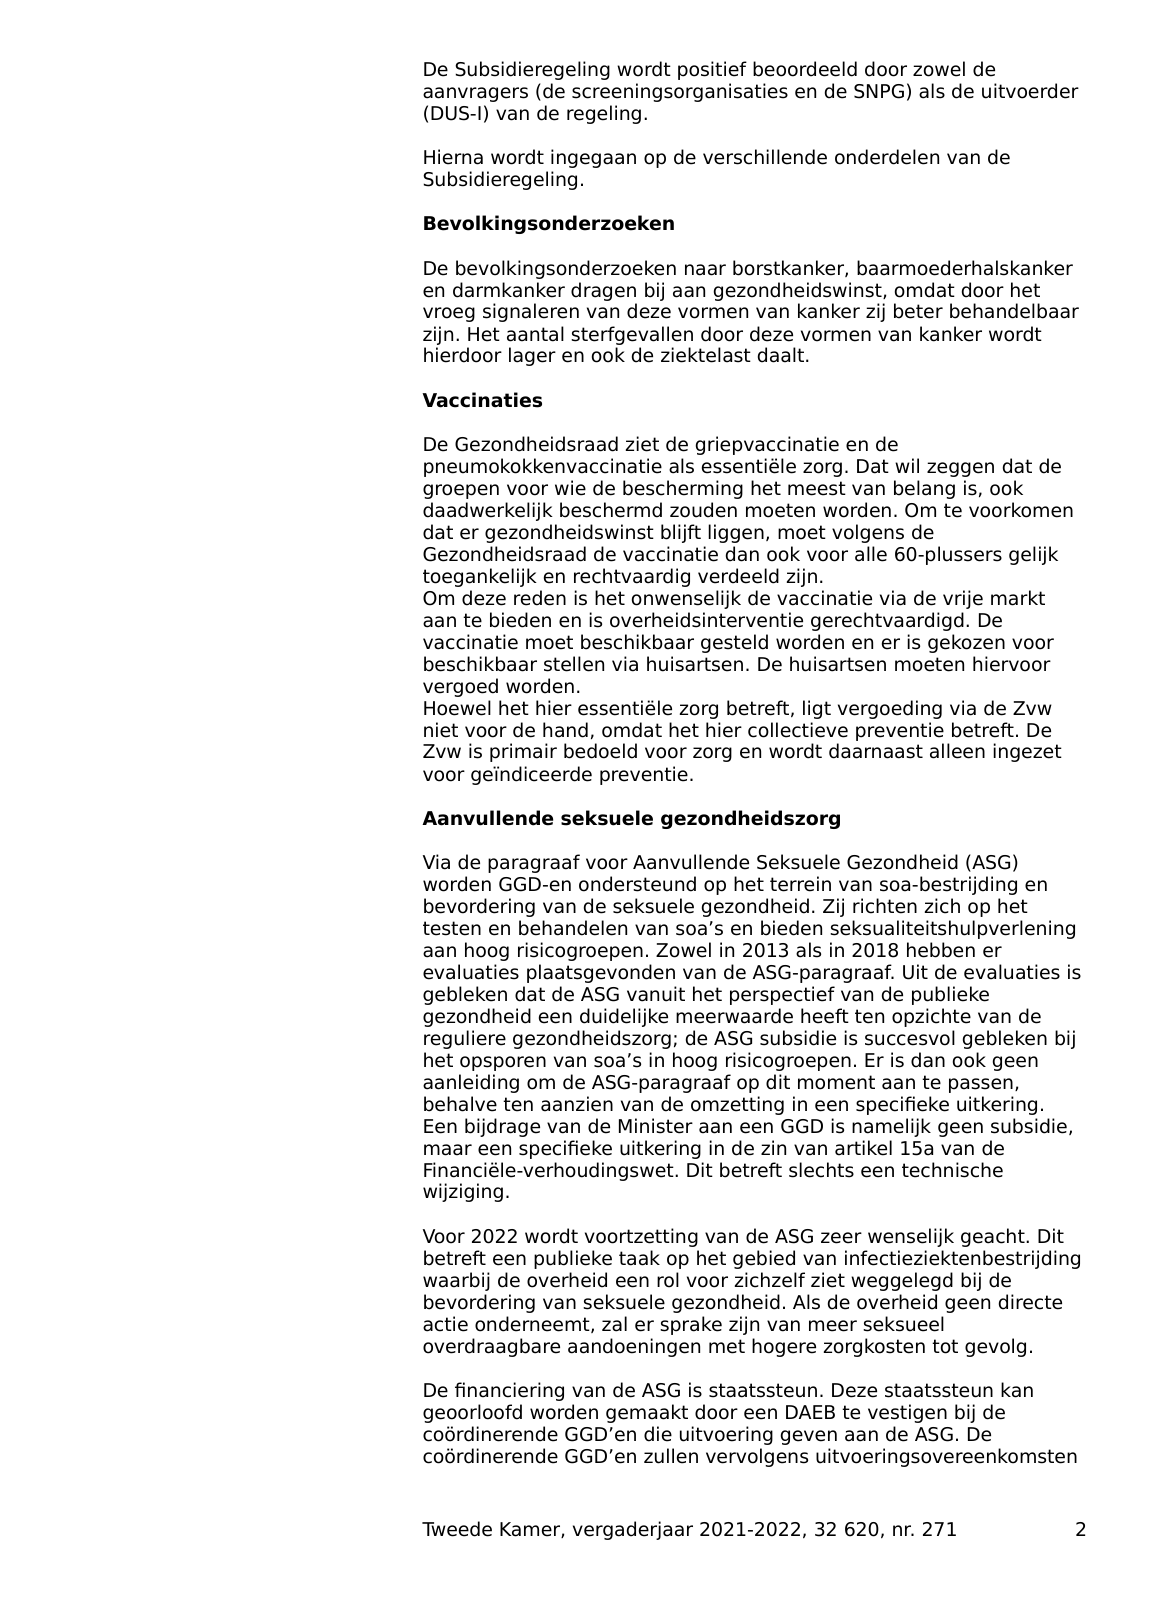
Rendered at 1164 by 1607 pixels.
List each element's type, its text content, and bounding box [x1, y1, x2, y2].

subtitle Aanvullende seksuele gezondheidszorg [422, 808, 1087, 829]
text De Gezondheidsraad ziet de griepvaccinatie en de pneumokokkenvaccinatie als essentiële zorg. Dat wil zeggen dat de groepen voor wie de bescherming het meest van belang is, ook daadwerkelijk beschermd zouden moeten worden. Om te voorkomen dat er gezondheidswinst blijft liggen, moet volgens de Gezondheidsraad de vaccinatie dan ook voor alle 60-plussers gelijk toegankelijk en rechtvaardig verdeeld zijn. [422, 434, 1087, 588]
text Hoewel het hier essentiële zorg betreft, ligt vergoeding via de Zvw niet voor de hand, omdat het hier collectieve preventie betreft. De Zvw is primair bedoeld voor zorg en wordt daarnaast alleen ingezet voor geïndiceerde preventie. [422, 697, 1087, 785]
text Via de paragraaf voor Aanvullende Seksuele Gezondheid (ASG) worden GGD-en ondersteund op het terrein van soa-bestrijding en bevordering van de seksuele gezondheid. Zij richten zich op het testen en behandelen van soa’s en bieden seksualiteitshulpverlening aan hoog risicogroepen. Zowel in 2013 als in 2018 hebben er evaluaties plaatsgevonden van de ASG-paragraaf. Uit de evaluaties is gebleken dat de ASG vanuit het perspectief van de publieke gezondheid een duidelijke meerwaarde heeft ten opzichte van de reguliere gezondheidszorg; de ASG subsidie is succesvol gebleken bij het opsporen van soa’s in hoog risicogroepen. Er is dan ook geen aanleiding om de ASG-paragraaf op dit moment aan te passen, behalve ten aanzien van de omzetting in een specifieke uitkering. Een bijdrage van de Minister aan een GGD is namelijk geen subsidie, maar een specifieke uitkering in de zin van artikel 15a van de Financiële-verhoudingswet. Dit betreft slechts een technische wijziging. [422, 852, 1087, 1203]
text De financiering van de ASG is staatssteun. Deze staatssteun kan geoorloofd worden gemaakt door een DAEB te vestigen bij de coördinerende GGD’en die uitvoering geven aan de ASG. De coördinerende GGD’en zullen vervolgens uitvoeringsovereenkomsten [422, 1380, 1087, 1468]
subtitle Vaccinaties [422, 389, 1087, 412]
text Om deze reden is het onwenselijk de vaccinatie via de vrije markt aan te bieden en is overheidsinterventie gerechtvaardigd. De vaccinatie moet beschikbaar gesteld worden en er is gekozen voor beschikbaar stellen via huisartsen. De huisartsen moeten hiervoor vergoed worden. [422, 588, 1087, 697]
text Voor 2022 wordt voortzetting van de ASG zeer wenselijk geacht. Dit betreft een publieke taak op het gebied van infectieziektenbestrijding waarbij de overheid een rol voor zichzelf ziet weggelegd bij de bevordering van seksuele gezondheid. Als de overheid geen directe actie onderneemt, zal er sprake zijn van meer seksueel overdraagbare aandoeningen met hogere zorgkosten tot gevolg. [422, 1226, 1087, 1357]
text Hierna wordt ingegaan op de verschillende onderdelen van de Subsidieregeling. [422, 147, 1087, 191]
text De bevolkingsonderzoeken naar borstkanker, baarmoederhalskanker en darmkanker dragen bij aan gezondheidswinst, omdat door het vroeg signaleren van deze vormen van kanker zij beter behandelbaar zijn. Het aantal sterfgevallen door deze vormen van kanker wordt hierdoor lager en ook de ziektelast daalt. [422, 257, 1087, 367]
text De Subsidieregeling wordt positief beoordeeld door zowel de aanvragers (de screeningsorganisaties en de SNPG) als de uitvoerder (DUS-I) van de regeling. [422, 59, 1087, 125]
subtitle Bevolkingsonderzoeken [422, 213, 1087, 235]
